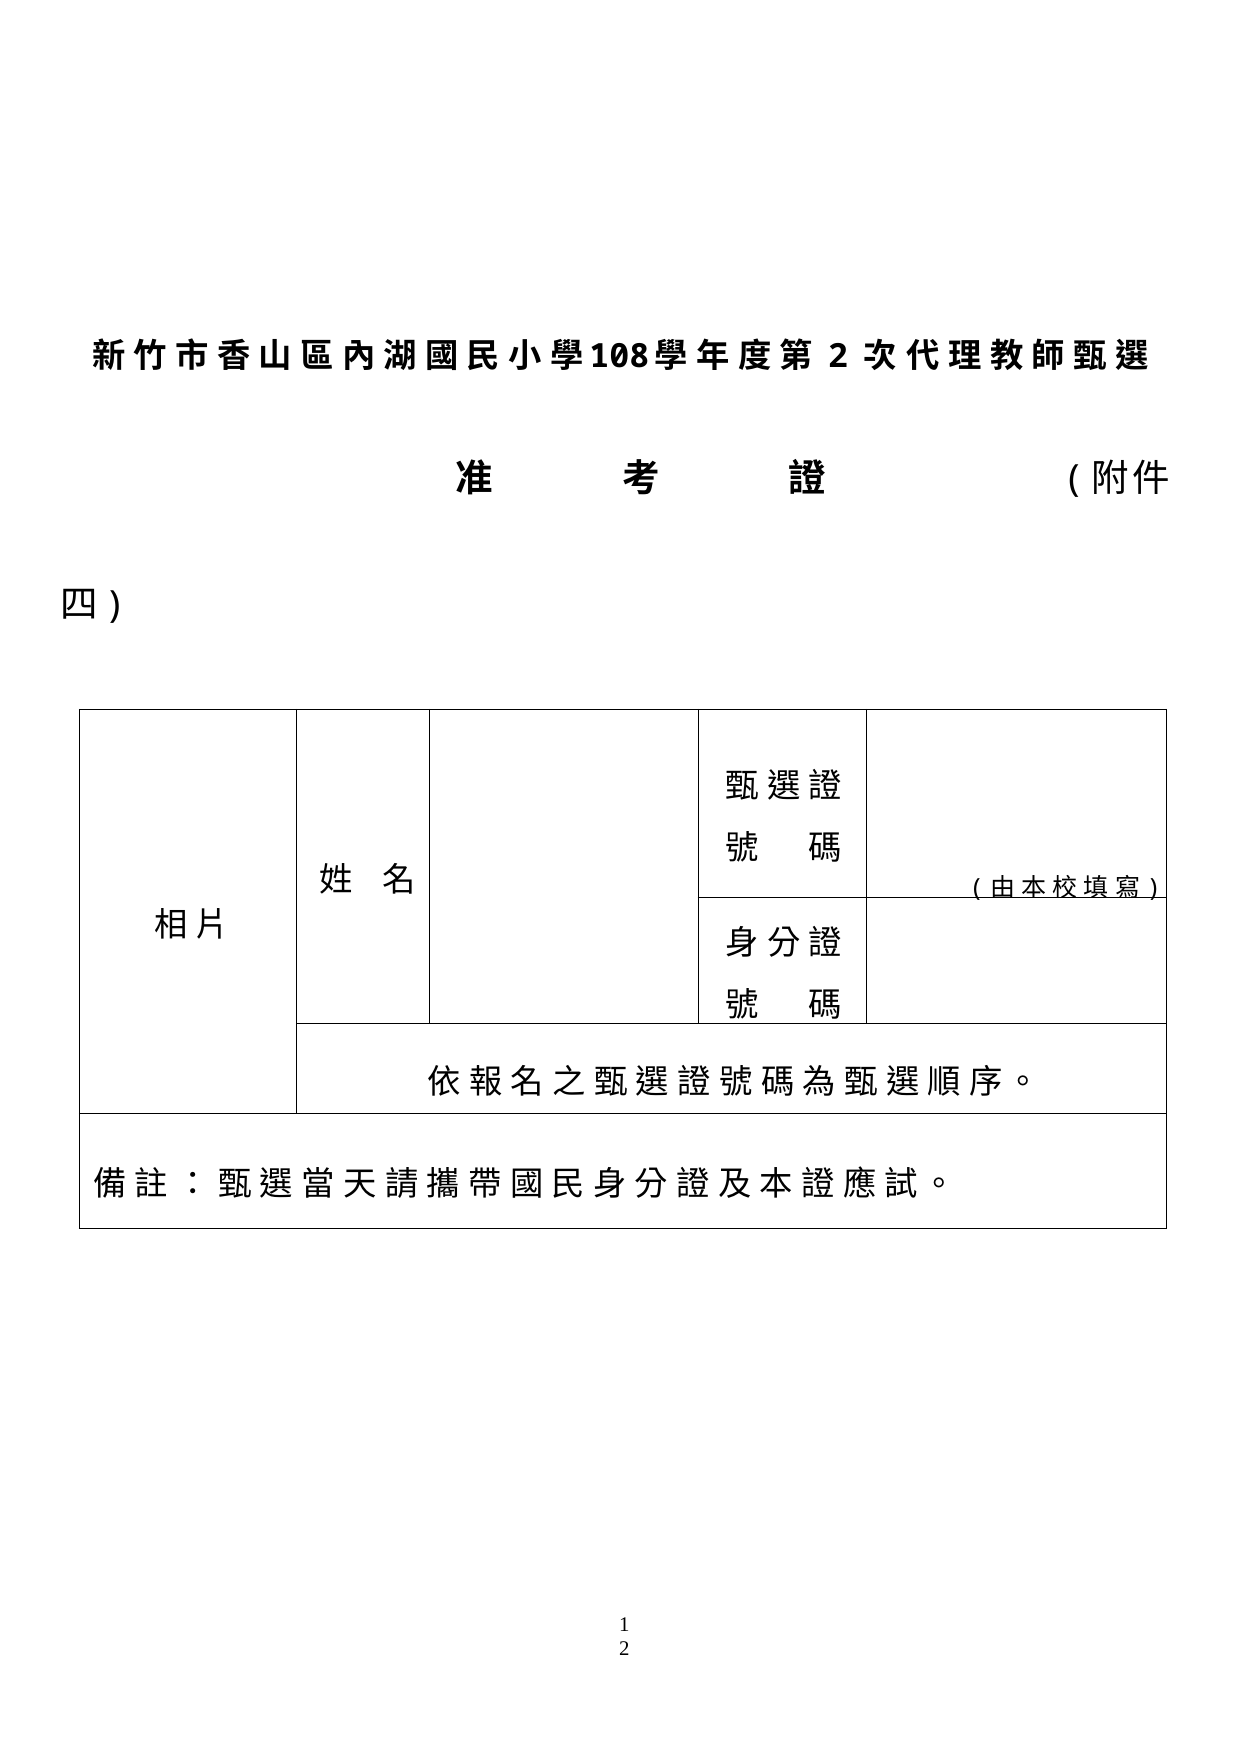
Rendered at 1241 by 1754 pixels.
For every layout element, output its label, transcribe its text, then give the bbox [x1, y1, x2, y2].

table_header 相片 [80, 710, 296, 1113]
table_header 甄選證 號 碼 [699, 710, 866, 897]
table_header [430, 710, 698, 1023]
table_header (由本校填寫) [867, 710, 1166, 897]
table_cell [867, 898, 1166, 1023]
text 准 考 證 (附件四) [58, 396, 1183, 646]
table_cell 備註：甄選當天請攜帶國民身分證及本證應試。 [80, 1114, 1166, 1227]
table_header 姓 名 [297, 710, 429, 1023]
table_cell 依報名之甄選證號碼為甄選順序。 [297, 1024, 1166, 1113]
table_cell 身分證 號 碼 [699, 898, 866, 1023]
text 新竹市香山區內湖國民小學108學年度第2次代理教師甄選 [58, 271, 1183, 396]
